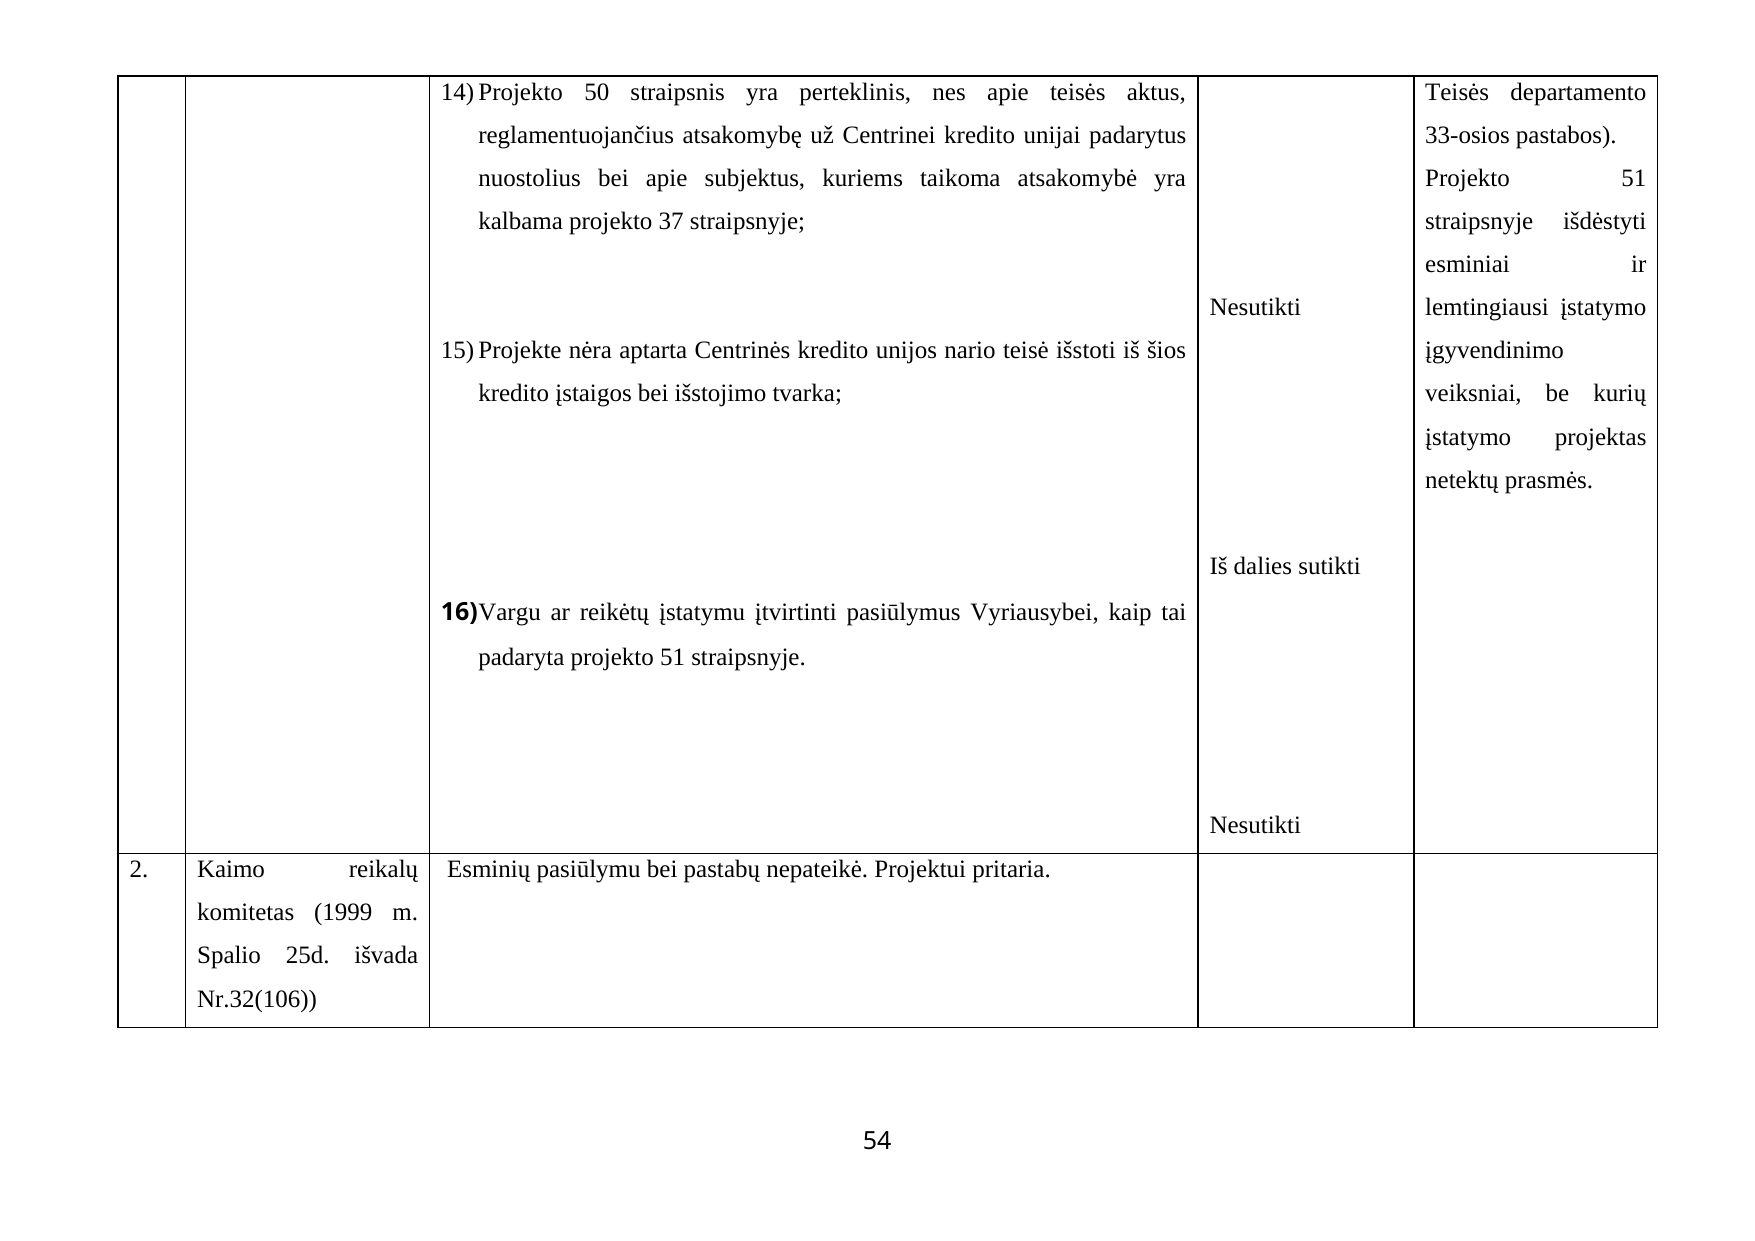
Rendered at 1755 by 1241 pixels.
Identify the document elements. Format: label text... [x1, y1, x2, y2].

table_cell [1199, 854, 1413, 1027]
table_cell Teisės departamento 33-osios pastabos). Projekto 51 straipsnyje išdėstyti esminiai ir lemtingiausi įstatymo įgyvendinimo veiksniai, be kurių įstatymo projektas netektų prasmės. [1415, 77, 1657, 853]
table_cell Grąžinti įstatymo projektą iniciatoriams tobulinti, atsižvelgiant į komiteto patarėjos pastabas. Vadovaujantis Įstatymų ir kitų teisės norminių aktų rengimo tvarkos įstatymo 8 straipsnio 4 dalies nuostatomis projekto 2 straipsnio dalys ir jų punktai turėtų būti sunumeruoti. Šiuo požiūriu derintini ir kiti projekto straipsniai ( pvz. - 5,19); Projekto 2 straipsnyje apibrėžiant Centrinės kredito unijos sąvoką sakoma, jog tai yra “kooperatiniais pagrindais suorganizuota, <…> kredito įstaiga, veikianti kaip kooperatinė bendrovė”. Reikėtų tikslinti šios sąvokos apibrėžimą; Projekto 5 straipsnio 1 dalies 2 punkte nurodoma viena iš Centrinės kredito unijos funkcijų – “atstovauja kredito unijų interesams”. Čia matyt turėta mintyje kredito unijų - Centrinės kredito unijos narių interesų atstovavimas. Tuomet reikėtų tikslinti minėtą straipsnį; Projekto 5 straipsnio 1 dalies 19 punkte išdėstyta nuostata, jog Centrinė kredito unija be išvardintų funkcijų šiame straipsnyje, atlieka ir kitas funkcijas bei operacijas, kokias Centrinei kredito unijai paveda jos nariai. Nėra aišku, kokios tos kitos funkcijos. Projekto 9 straipsnyje nurodoma, jog Centrinės kredito unijos narės privalo laikytis unijos įstatų. Todėl Centrinės kredito unijos narės negalėtų duoti pavedimų, o Centrinė kredito unija vykdydama ir atlikdama funkcijas bei operacijas, veikti ne pagal LR Kredito unijų įstatymo, Centrinės kredito unijos įstatų nustatytą tvarką. Projekte numatoma Centrinės kredito unijos likvidavimo ir reorganizavimo galimybė. Tuo tarpu projekto IV skirsnyje aptartos tik steigimo ir likvidavimo sąlygos. Nenumatyta reorganizavimo procedūra; Reikėtų tikslinti projekto 15 straipsnio bei 20 straipsnio nuostatas, kur kalbama apie reikalavimus, keliamus Centrinės kredito unijos personalui. Nėra aišku kokie tie reikalavimai, juo labiau, kad minimas ir techninis pasirengimas. Ar tai personalo techninis pasirengimas, ar kaip 20 straipsnyje nurodyta “pakankamas techninis pasirengimas patikimai kredito įstaigos veiklai užtikrinti”; Projekto 2, 21, 28, 29, 30, 36 ir kt. straipsniuose vartojami skirtingi terminai “visuotinis susirinkimas”;“visuotinis narių susirinkimas”; “susirinkimas”; “atstovų visuotinis susirinkimas”. Reikėtų juos suvienodinti; Projekto 22 bei 27 straipsniuose reikėtų atsisakyti termino “politika” (visuotinio susirinkimo patvirtinta kredito unijų likvidumo palaikymo politika; paskolų palūkanų politika; Stabilizacijos fondo formavimo bei naudojimo politika). Pagal Lietuvių kalbos žodyną: “Politika – tai valstybės reikalų tvarkymo, valstybinės valdžios teorija ir praktika”; Reikėtų suderinti projekto 34,36 straipsnių nuostatas. 34 str.2 dalies 7 punkte nurodoma, jog “stabilizacijos fondo komisijos pavedimu, valdyba kontroliuoja, kad būtų laiku ir visiškai sumokėti kiekvienos kredito unijos įnašai į Stabilizacijos fondą”, o 36 str. 5 dalyje, jog “Stabilizacijos fondo komisija nustato kredito įnašų į Stabilizacijos fondą dydį, įmokėjimo tvarką ir sąlygas<…>”. Tuo tarpu 36 str. 6 dalyje teigiama,jog “Stabilizacijos fondo komisija kartu su Centrinės kredito unijos administracija kontroliuoja, kad būtų laiku ir visiškai sumokėti kiekvienos kredito unijos įnašai į Stabilizacijos fondą”; Derintinos projekto 34 straipsnio ir 39 straipsnio nuostatos. Vienur sakoma, jog “Valdyba Centrinės kredito unijos vardu sudaro darbo sutartis su samdomais darbuotojais”, kitur, jog “Centrinės kredito unijos administracijos vadovas sudaro darbo sutartis su kitais Centrinės kredito unijos darbuotojais”; Projekto 41 straipsnio 2 dalis yra perteklinė, kadangi apie Centrinės kredito unijos minimalų pagrindinį kapitalą kalbama projekto 11 straipsnyje; Būtų logiška, jeigu Centrinė kredito unija vykdytų kredito unijų, esančių Centrinės kredito unijos narėmis veiklos priežiūrą. Todėl projekto 47 straipsnio pavadinime prieš žodį “kredito” reikėtų įrašyti žodžius “jos narių-“; Projekto 50 straipsnis yra perteklinis, nes apie teisės aktus, reglamentuojančius atsakomybę už Centrinei kredito unijai padarytus nuostolius bei apie subjektus, kuriems taikoma atsakomybė yra kalbama projekto 37 straipsnyje; Projekte nėra aptarta Centrinės kredito unijos nario teisė išstoti iš šios kredito įstaigos bei išstojimo tvarka; Vargu ar reikėtų įstatymu įtvirtinti pasiūlymus Vyriausybei, kaip tai padaryta projekto 51 straipsnyje. [430, 77, 1197, 853]
table_cell [186, 77, 429, 853]
table_cell 2. [119, 854, 185, 1027]
table_cell Esminių pasiūlymu bei pastabų nepateikė. Projektui pritaria. [430, 854, 1197, 1027]
table_cell Kaimo reikalų komitetas (1999 m. Spalio 25d. išvada Nr.32(106)) [186, 854, 429, 1027]
table_cell Nesutikti Iš dalies sutikti Nesutikti [1199, 77, 1413, 853]
table_cell [119, 77, 185, 853]
table_cell [1415, 854, 1657, 1027]
